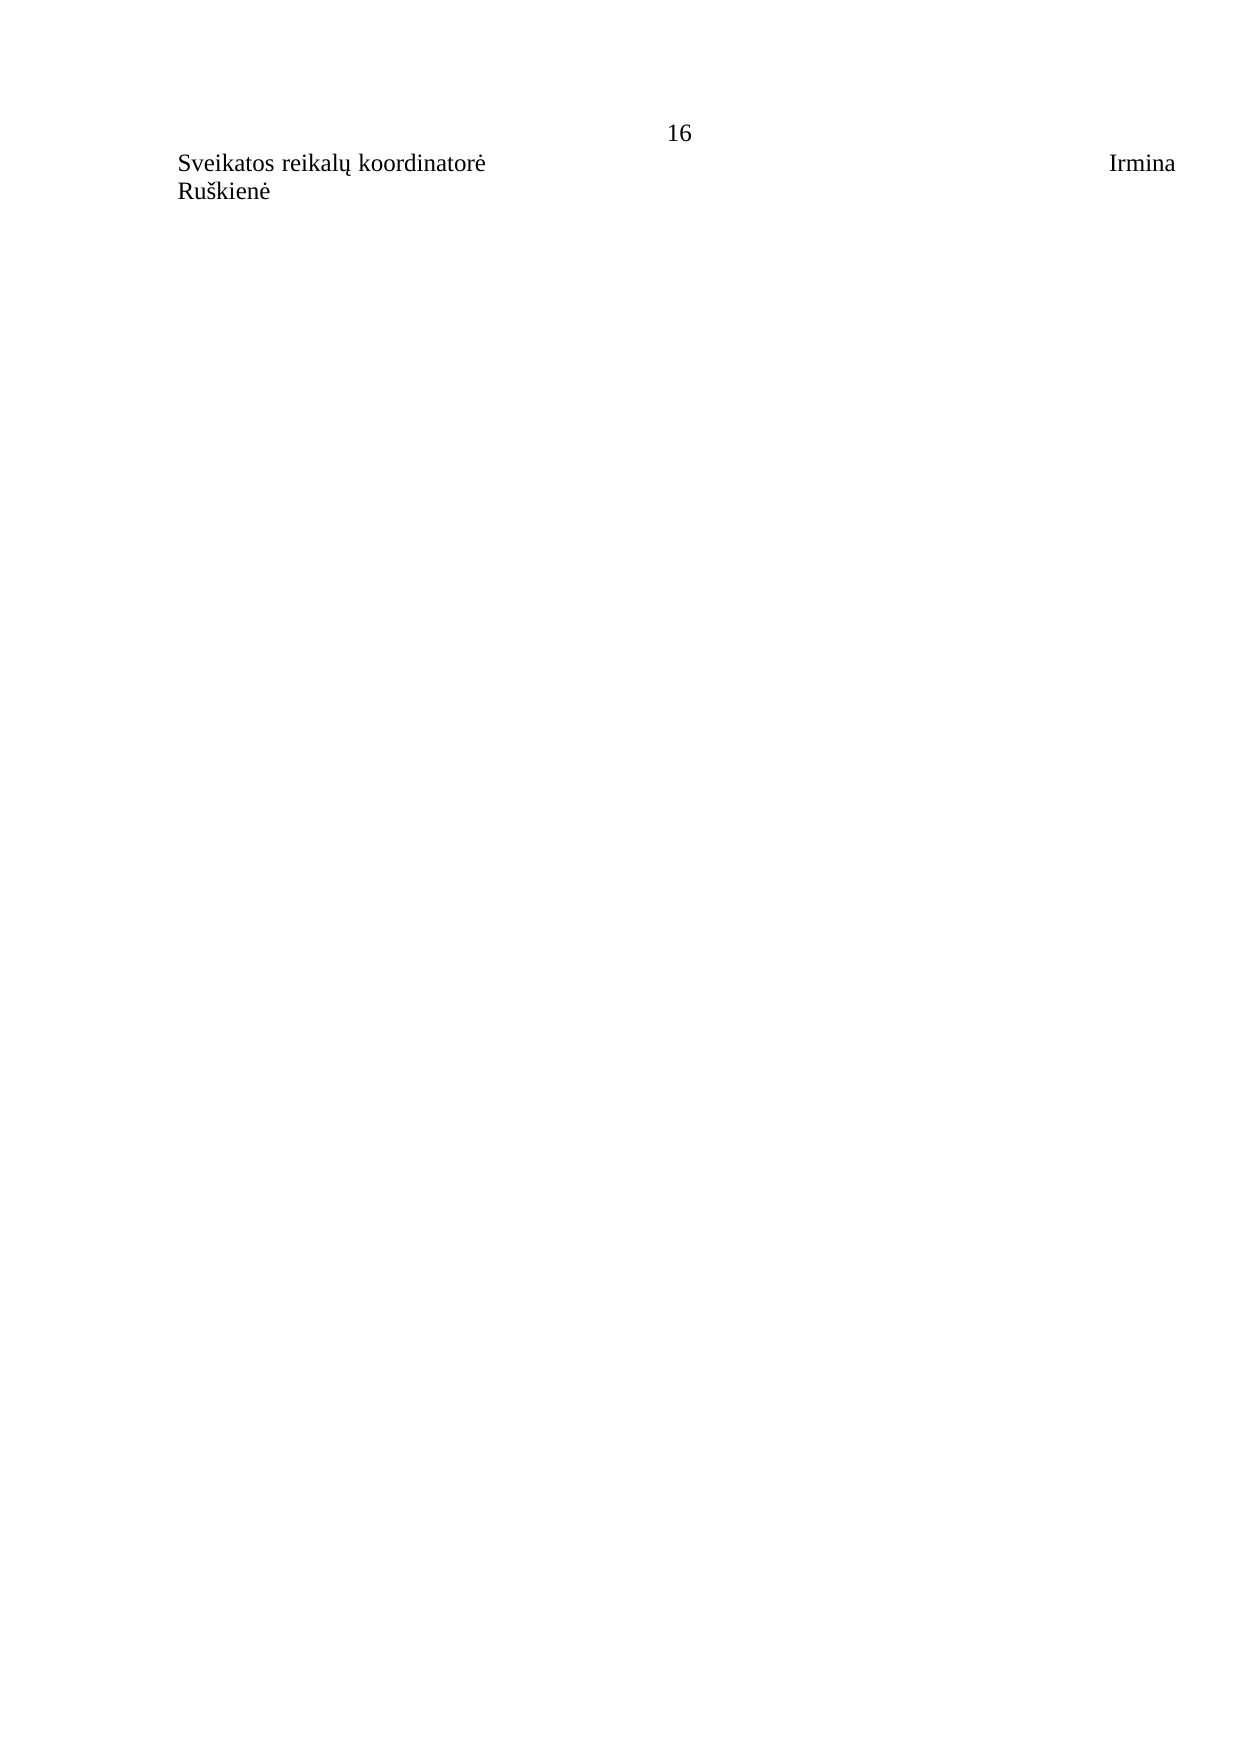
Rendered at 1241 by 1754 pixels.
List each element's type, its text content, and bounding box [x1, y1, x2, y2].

text Sveikatos reikalų koordinatorė Irmina Ruškienė [177, 148, 1181, 205]
